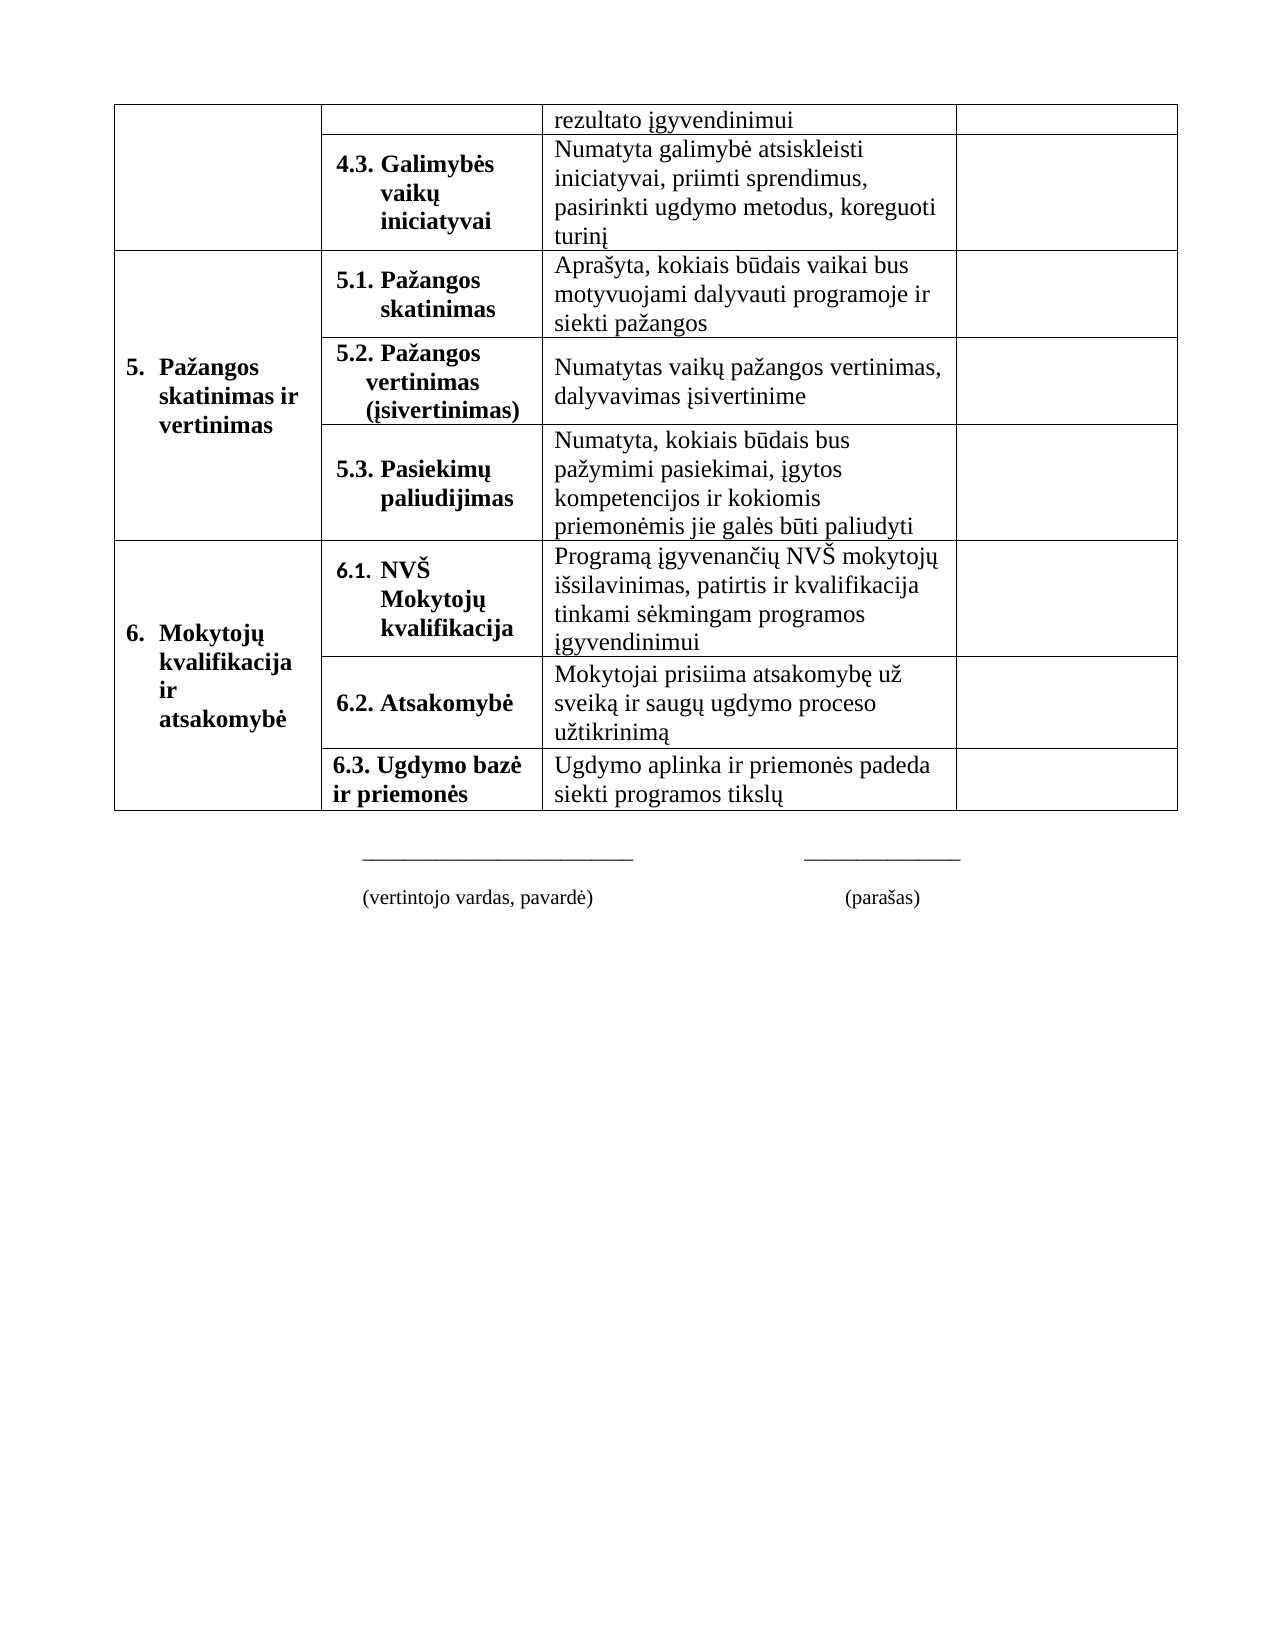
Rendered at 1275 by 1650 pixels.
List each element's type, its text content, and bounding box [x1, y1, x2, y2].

table_cell 6.1. NVŠ Mokytojų kvalifikacija [322, 541, 542, 656]
table_cell 5.1. Pažangos skatinimas [322, 251, 542, 337]
table_cell [957, 749, 1177, 809]
table_cell Numatytas vaikų pažangos vertinimas, dalyvavimas įsivertinime [543, 338, 956, 424]
table_cell [957, 338, 1177, 424]
table_header __________________________ (vertintojo vardas, pavardė) [351, 839, 772, 909]
table_cell [957, 541, 1177, 656]
table_cell [322, 105, 542, 133]
table_cell 6.3. Ugdymo bazė ir priemonės [322, 749, 542, 809]
table_header _______________ (parašas) [772, 839, 993, 909]
table_cell 5.2. Pažangos vertinimas (įsivertinimas) [322, 338, 542, 424]
table_cell 5.3. Pasiekimų paliudijimas [322, 425, 542, 540]
table_cell [957, 425, 1177, 540]
table_cell Mokytojai prisiima atsakomybę už sveiką ir saugų ugdymo proceso užtikrinimą [543, 657, 956, 748]
table_cell [957, 105, 1177, 133]
table_cell 5. Pažangos skatinimas ir vertinimas [115, 251, 321, 540]
table_cell [115, 105, 321, 249]
table_cell rezultato įgyvendinimui [543, 105, 956, 133]
table_cell [957, 135, 1177, 249]
table_cell Ugdymo aplinka ir priemonės padeda siekti programos tikslų [543, 749, 956, 809]
table_cell Aprašyta, kokiais būdais vaikai bus motyvuojami dalyvauti programoje ir siekti pažangos [543, 251, 956, 337]
table_cell Numatyta galimybė atsiskleisti iniciatyvai, priimti sprendimus, pasirinkti ugdymo metodus, koreguoti turinį [543, 135, 956, 249]
table_cell 4.3. Galimybės vaikų iniciatyvai [322, 135, 542, 249]
table_cell [957, 251, 1177, 337]
table_cell Programą įgyvenančių NVŠ mokytojų išsilavinimas, patirtis ir kvalifikacija tinkami sėkmingam programos įgyvendinimui [543, 541, 956, 656]
table_cell Numatyta, kokiais būdais bus pažymimi pasiekimai, įgytos kompetencijos ir kokiomis priemonėmis jie galės būti paliudyti [543, 425, 956, 540]
table_header [177, 839, 351, 909]
table_cell [957, 657, 1177, 748]
table_cell 6.2. Atsakomybė [322, 657, 542, 748]
table_cell 6. Mokytojų kvalifikacija ir atsakomybė [115, 541, 321, 809]
